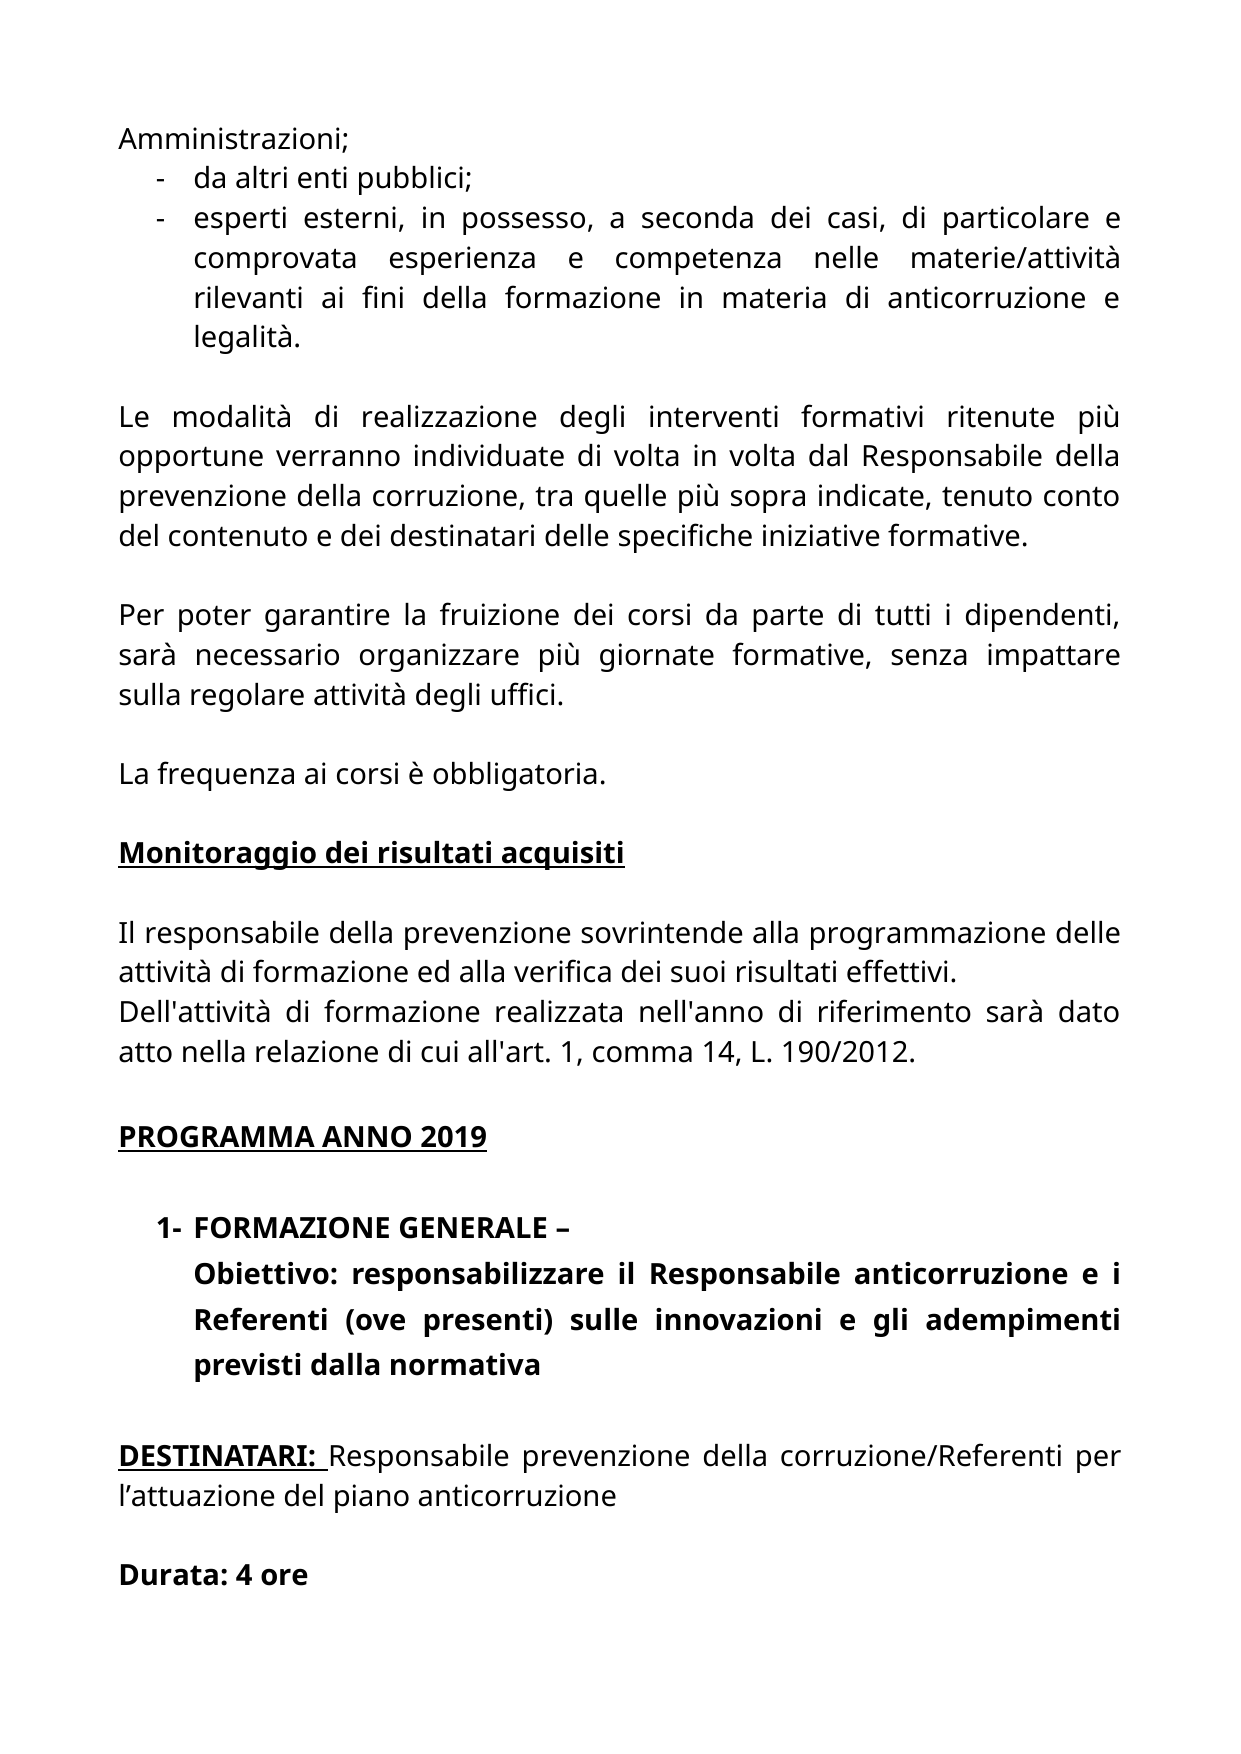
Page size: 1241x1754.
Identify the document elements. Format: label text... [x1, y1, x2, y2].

text DESTINATARI: Responsabile prevenzione della corruzione/Referenti per l’attuazione del piano anticorruzione [118, 1436, 1122, 1515]
text Monitoraggio dei risultati acquisiti [118, 832, 1122, 872]
text Per poter garantire la fruizione dei corsi da parte di tutti i dipendenti, sarà necessario organizzare più giornate formative, senza impattare sulla regolare attività degli uffici. [118, 594, 1122, 713]
text Durata: 4 ore [118, 1555, 1122, 1594]
list da altri enti pubblici; [156, 158, 1122, 197]
list esperti esterni, in possesso, a seconda dei casi, di particolare e comprovata esperienza e competenza nelle materie/attività rilevanti ai fini della formazione in materia di anticorruzione e legalità. [156, 197, 1122, 356]
text Il responsabile della prevenzione sovrintende alla programmazione delle attività di formazione ed alla verifica dei suoi risultati effettivi. [118, 912, 1122, 991]
text PROGRAMMA ANNO 2019 [118, 1116, 1122, 1156]
text Obiettivo: responsabilizzare il Responsabile anticorruzione e i Referenti (ove presenti) sulle innovazioni e gli adempimenti previsti dalla normativa [193, 1253, 1122, 1384]
text Dell'attività di formazione realizzata nell'anno di riferimento sarà dato atto nella relazione di cui all'art. 1, comma 14, L. 190/2012. [118, 991, 1122, 1071]
text Le modalità di realizzazione degli interventi formativi ritenute più opportune verranno individuate di volta in volta dal Responsabile della prevenzione della corruzione, tra quelle più sopra indicate, tenuto conto del contenuto e dei destinatari delle specifiche iniziative formative. [118, 396, 1122, 555]
list FORMAZIONE GENERALE – [156, 1207, 1122, 1247]
text Amministrazioni; [118, 118, 1122, 158]
text La frequenza ai corsi è obbligatoria. [118, 753, 1122, 793]
